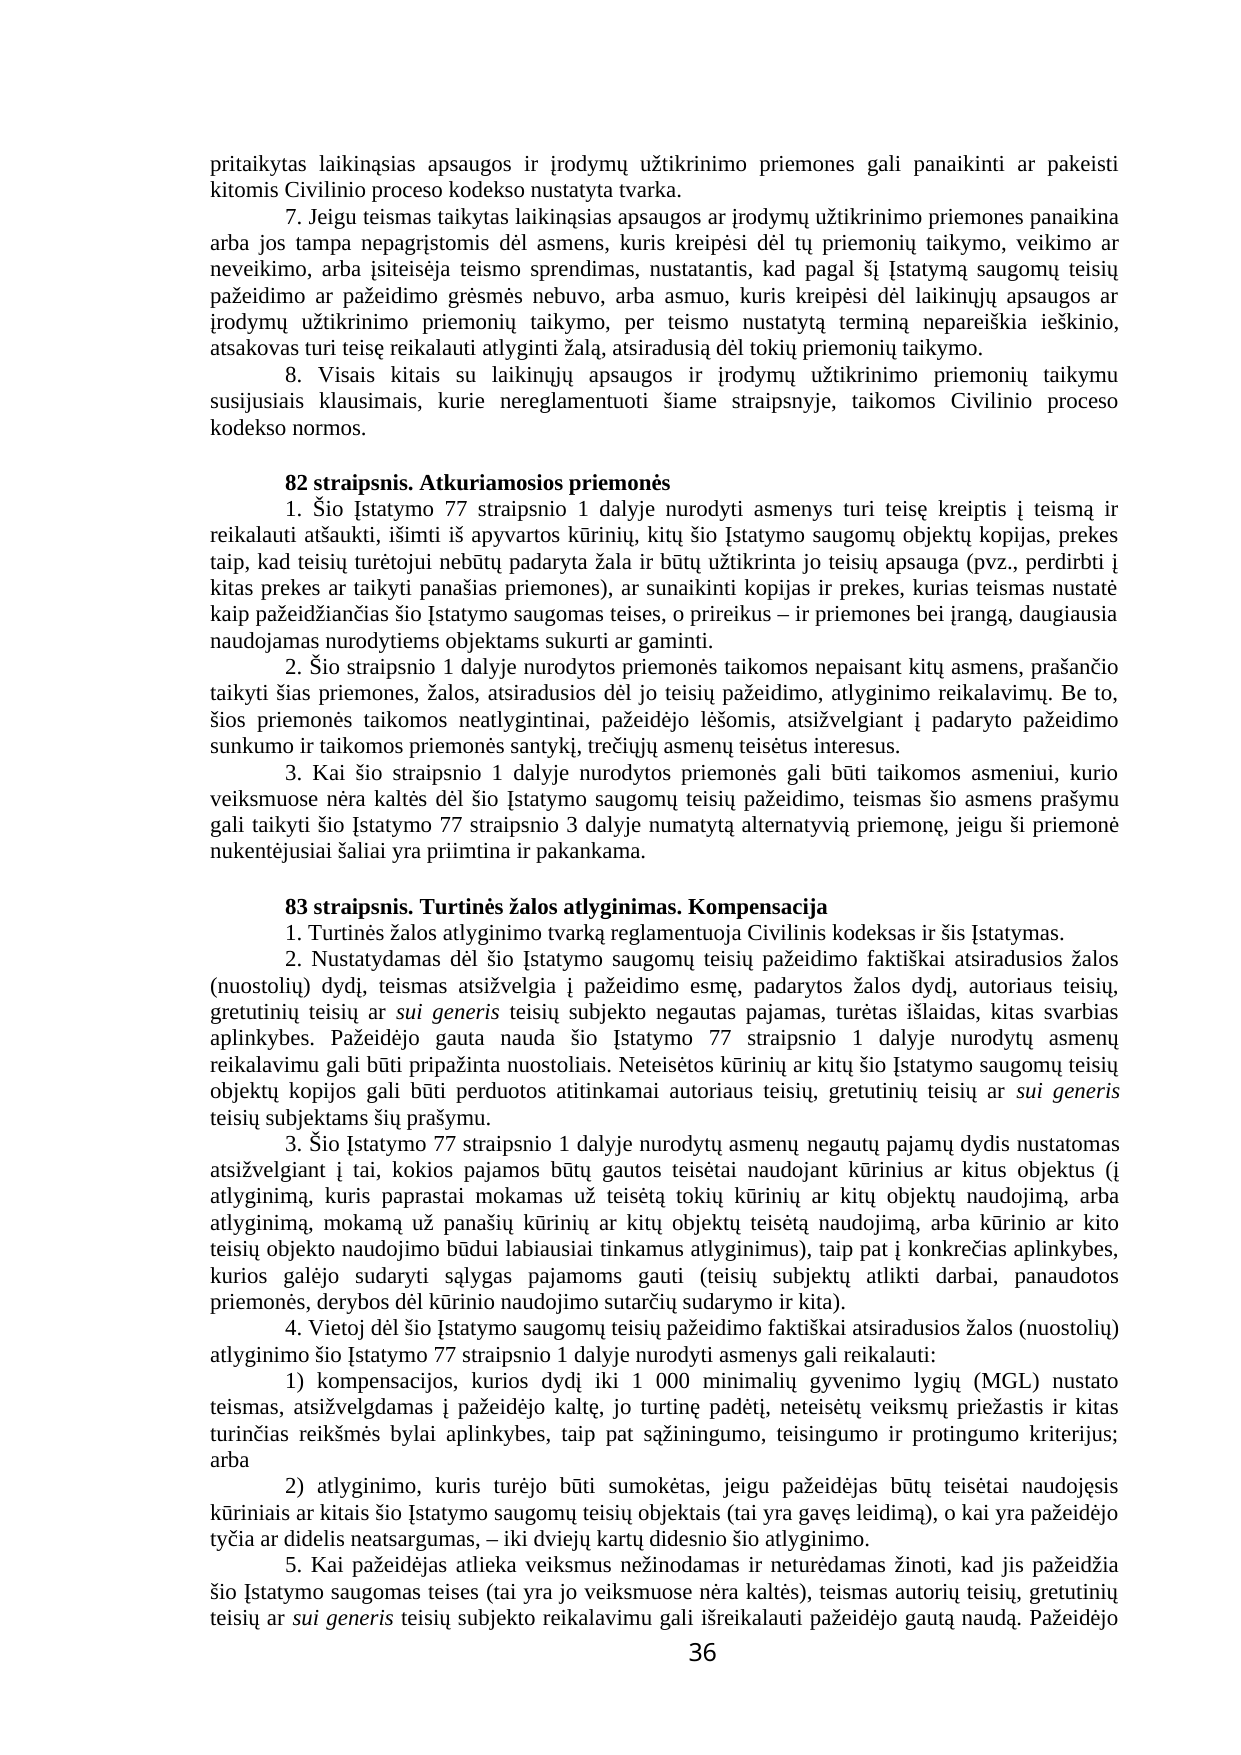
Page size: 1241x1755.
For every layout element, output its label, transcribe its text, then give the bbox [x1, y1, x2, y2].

text 3. Šio Įstatymo 77 straipsnio 1 dalyje nurodytų asmenų negautų pajamų dydis nustatomas atsižvelgiant į tai, kokios pajamos būtų gautos teisėtai naudojant kūrinius ar kitus objektus (į atlyginimą, kuris paprastai mokamas už teisėtą tokių kūrinių ar kitų objektų naudojimą, arba atlyginimą, mokamą už panašių kūrinių ar kitų objektų teisėtą naudojimą, arba kūrinio ar kito teisių objekto naudojimo būdui labiausiai tinkamus atlyginimus), taip pat į konkrečias aplinkybes, kurios galėjo sudaryti sąlygas pajamoms gauti (teisių subjektų atlikti darbai, panaudotos priemonės, derybos dėl kūrinio naudojimo sutarčių sudarymo ir kita). [210, 1130, 1120, 1314]
text 3. Kai šio straipsnio 1 dalyje nurodytos priemonės gali būti taikomos asmeniui, kurio veiksmuose nėra kaltės dėl šio Įstatymo saugomų teisių pažeidimo, teismas šio asmens prašymu gali taikyti šio Įstatymo 77 straipsnio 3 dalyje numatytą alternatyvią priemonę, jeigu ši priemonė nukentėjusiai šaliai yra priimtina ir pakankama. [210, 758, 1120, 864]
text 1) kompensacijos, kurios dydį iki 1 000 minimalių gyvenimo lygių (MGL) nustato teismas, atsižvelgdamas į pažeidėjo kaltę, jo turtinę padėtį, neteisėtų veiksmų priežastis ir kitas turinčias reikšmės bylai aplinkybes, taip pat sąžiningumo, teisingumo ir protingumo kriterijus; arba [210, 1367, 1120, 1472]
text 7. Jeigu teismas taikytas laikinąsias apsaugos ar įrodymų užtikrinimo priemones panaikina arba jos tampa nepagrįstomis dėl asmens, kuris kreipėsi dėl tų priemonių taikymo, veikimo ar neveikimo, arba įsiteisėja teismo sprendimas, nustatantis, kad pagal šį Įstatymą saugomų teisių pažeidimo ar pažeidimo grėsmės nebuvo, arba asmuo, kuris kreipėsi dėl laikinųjų apsaugos ar įrodymų užtikrinimo priemonių taikymo, per teismo nustatytą terminą nepareiškia ieškinio, atsakovas turi teisę reikalauti atlyginti žalą, atsiradusią dėl tokių priemonių taikymo. [210, 203, 1120, 361]
text 8. Visais kitais su laikinųjų apsaugos ir įrodymų užtikrinimo priemonių taikymu susijusiais klausimais, kurie nereglamentuoti šiame straipsnyje, taikomos Civilinio proceso kodekso normos. [210, 361, 1119, 440]
text 2. Šio straipsnio 1 dalyje nurodytos priemonės taikomos nepaisant kitų asmens, prašančio taikyti šias priemones, žalos, atsiradusios dėl jo teisių pažeidimo, atlyginimo reikalavimų. Be to, šios priemonės taikomos neatlygintinai, pažeidėjo lėšomis, atsižvelgiant į padaryto pažeidimo sunkumo ir taikomos priemonės santykį, trečiųjų asmenų teisėtus interesus. [210, 653, 1120, 758]
text 5. Kai pažeidėjas atlieka veiksmus nežinodamas ir neturėdamas žinoti, kad jis pažeidžia šio Įstatymo saugomas teises (tai yra jo veiksmuose nėra kaltės), teismas autorių teisių, gretutinių teisių ar sui generis teisių subjekto reikalavimu gali išreikalauti pažeidėjo gautą naudą. Pažeidėjo [210, 1552, 1120, 1631]
text 4. Vietoj dėl šio Įstatymo saugomų teisių pažeidimo faktiškai atsiradusios žalos (nuostolių) atlyginimo šio Įstatymo 77 straipsnio 1 dalyje nurodyti asmenys gali reikalauti: [210, 1314, 1120, 1367]
text 83 straipsnis. Turtinės žalos atlyginimas. Kompensacija [210, 893, 1120, 919]
text 82 straipsnis. Atkuriamosios priemonės [210, 469, 1119, 495]
text 2) atlyginimo, kuris turėjo būti sumokėtas, jeigu pažeidėjas būtų teisėtai naudojęsis kūriniais ar kitais šio Įstatymo saugomų teisių objektais (tai yra gavęs leidimą), o kai yra pažeidėjo tyčia ar didelis neatsargumas, – iki dviejų kartų didesnio šio atlyginimo. [210, 1472, 1120, 1552]
text pritaikytas laikinąsias apsaugos ir įrodymų užtikrinimo priemones gali panaikinti ar pakeisti kitomis Civilinio proceso kodekso nustatyta tvarka. [210, 150, 1120, 203]
text 1. Šio Įstatymo 77 straipsnio 1 dalyje nurodyti asmenys turi teisę kreiptis į teismą ir reikalauti atšaukti, išimti iš apyvartos kūrinių, kitų šio Įstatymo saugomų objektų kopijas, prekes taip, kad teisių turėtojui nebūtų padaryta žala ir būtų užtikrinta jo teisių apsauga (pvz., perdirbti į kitas prekes ar taikyti panašias priemones), ar sunaikinti kopijas ir prekes, kurias teismas nustatė kaip pažeidžiančias šio Įstatymo saugomas teises, o prireikus – ir priemones bei įrangą, daugiausia naudojamas nurodytiems objektams sukurti ar gaminti. [210, 495, 1119, 653]
text 1. Turtinės žalos atlyginimo tvarką reglamentuoja Civilinis kodeksas ir šis Įstatymas. [210, 919, 1120, 945]
text 2. Nustatydamas dėl šio Įstatymo saugomų teisių pažeidimo faktiškai atsiradusios žalos (nuostolių) dydį, teismas atsižvelgia į pažeidimo esmę, padarytos žalos dydį, autoriaus teisių, gretutinių teisių ar sui generis teisių subjekto negautas pajamas, turėtas išlaidas, kitas svarbias aplinkybes. Pažeidėjo gauta nauda šio Įstatymo 77 straipsnio 1 dalyje nurodytų asmenų reikalavimu gali būti pripažinta nuostoliais. Neteisėtos kūrinių ar kitų šio Įstatymo saugomų teisių objektų kopijos gali būti perduotos atitinkamai autoriaus teisių, gretutinių teisių ar sui generis teisių subjektams šių prašymu. [210, 945, 1120, 1130]
